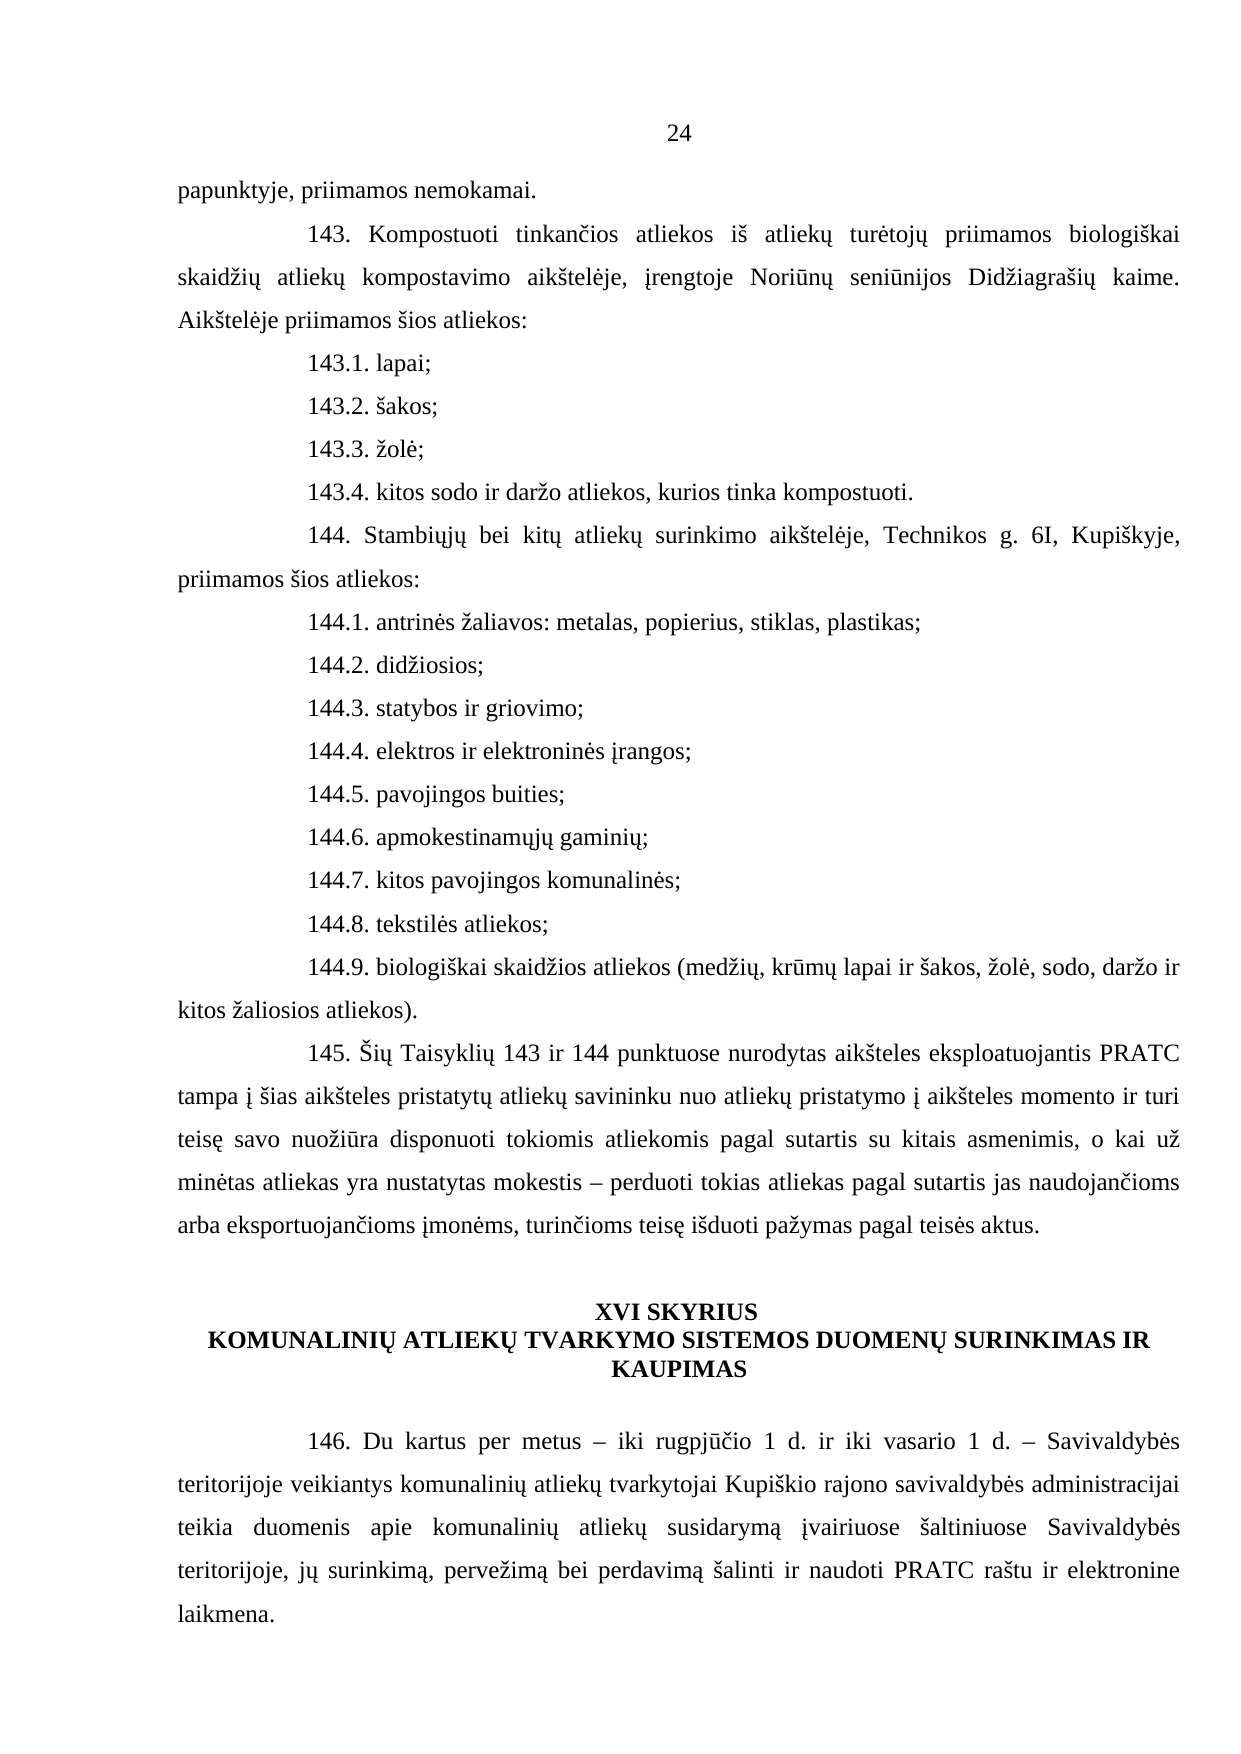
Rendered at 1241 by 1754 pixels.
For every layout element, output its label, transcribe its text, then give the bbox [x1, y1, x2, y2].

text 143. Kompostuoti tinkančios atliekos iš atliekų turėtojų priimamos biologiškai skaidžių atliekų kompostavimo aikštelėje, įrengtoje Noriūnų seniūnijos Didžiagrašių kaime. Aikštelėje priimamos šios atliekos: [177, 219, 1181, 334]
text 144.1. antrinės žaliavos: metalas, popierius, stiklas, plastikas; [177, 607, 1181, 636]
text 144.9. biologiškai skaidžios atliekos (medžių, krūmų lapai ir šakos, žolė, sodo, daržo ir kitos žaliosios atliekos). [177, 952, 1181, 1024]
text 144.8. tekstilės atliekos; [177, 909, 1181, 937]
text XVI SKYRIUS [177, 1297, 1181, 1326]
text 144.7. kitos pavojingos komunalinės; [177, 866, 1181, 894]
text 144.2. didžiosios; [177, 650, 1181, 679]
text 143.2. šakos; [177, 391, 1181, 420]
text 144. Stambiųjų bei kitų atliekų surinkimo aikštelėje, Technikos g. 6I, Kupiškyje, priimamos šios atliekos: [177, 521, 1181, 592]
text 143.1. lapai; [177, 348, 1181, 377]
text 143.3. žolė; [177, 434, 1181, 463]
text 144.5. pavojingos buities; [177, 779, 1181, 808]
text papunktyje, priimamos nemokamai. [177, 176, 1181, 204]
text 144.6. apmokestinamųjų gaminių; [177, 822, 1181, 851]
text 143.4. kitos sodo ir daržo atliekos, kurios tinka kompostuoti. [177, 477, 1181, 506]
text 144.3. statybos ir griovimo; [177, 693, 1181, 722]
text 144.4. elektros ir elektroninės įrangos; [177, 736, 1181, 765]
text 146. Du kartus per metus – iki rugpjūčio 1 d. ir iki vasario 1 d. – Savivaldybės teritorijoje veikiantys komunalinių atliekų tvarkytojai Kupiškio rajono savivaldybės administracijai teikia duomenis apie komunalinių atliekų susidarymą įvairiuose šaltiniuose Savivaldybės teritorijoje, jų surinkimą, pervežimą bei perdavimą šalinti ir naudoti PRATC raštu ir elektronine laikmena. [177, 1426, 1181, 1627]
text 145. Šių Taisyklių 143 ir 144 punktuose nurodytas aikšteles eksploatuojantis PRATC tampa į šias aikšteles pristatytų atliekų savininku nuo atliekų pristatymo į aikšteles momento ir turi teisę savo nuožiūra disponuoti tokiomis atliekomis pagal sutartis su kitais asmenimis, o kai už minėtas atliekas yra nustatytas mokestis – perduoti tokias atliekas pagal sutartis jas naudojančioms arba eksportuojančioms įmonėms, turinčioms teisę išduoti pažymas pagal teisės aktus. [177, 1038, 1181, 1239]
text KOMUNALINIŲ ATLIEKŲ TVARKYMO SISTEMOS DUOMENŲ SURINKIMAS IR KAUPIMAS [177, 1326, 1181, 1383]
